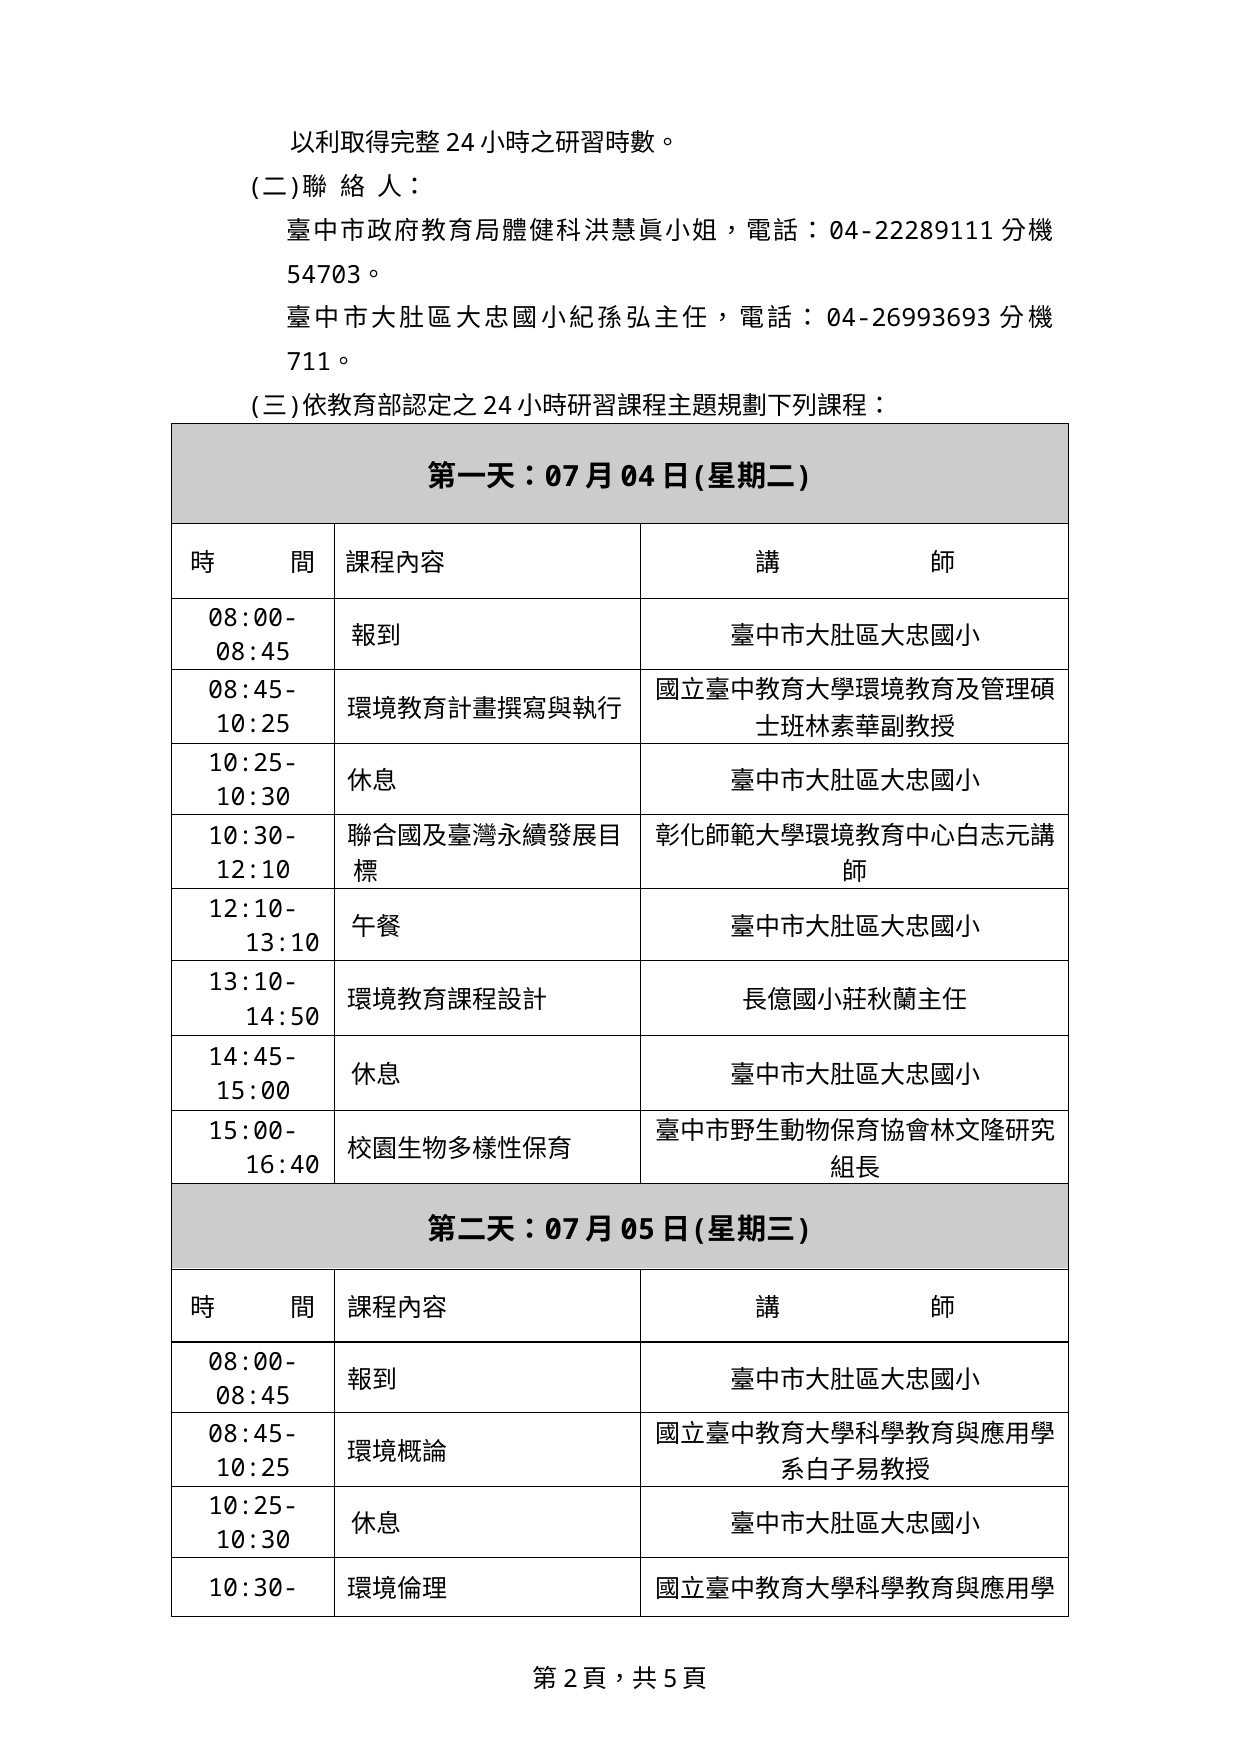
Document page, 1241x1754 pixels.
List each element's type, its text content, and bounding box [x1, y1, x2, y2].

table_cell 校園生物多樣性保育 [335, 1111, 640, 1183]
table_cell 15:00-16:40 [172, 1111, 334, 1183]
table_cell 環境教育課程設計 [335, 961, 640, 1035]
table_cell 08:45-10:25 [172, 1413, 334, 1486]
table_cell 時 間 [172, 524, 334, 597]
table_cell 臺中市大肚區大忠國小 [641, 889, 1068, 960]
table_cell 時 間 [172, 1270, 334, 1341]
table_cell 臺中市野生動物保育協會林文隆研究組長 [641, 1111, 1068, 1183]
table_cell 12:10-13:10 [172, 889, 334, 960]
table_cell 環境倫理 [335, 1558, 640, 1616]
table_cell 長億國小莊秋蘭主任 [641, 961, 1068, 1035]
table_cell 10:25-10:30 [172, 744, 334, 814]
table_cell 14:45-15:00 [172, 1036, 334, 1110]
table_header 第一天：07月04日(星期二) [172, 424, 1068, 523]
text (三)依教育部認定之24小時研習課程主題規劃下列課程： [187, 379, 1053, 423]
table_cell 講 師 [641, 524, 1068, 597]
text 以利取得完整24小時之研習時數。 [237, 117, 1053, 161]
table_cell 報到 [335, 599, 640, 669]
table_cell 10:25-10:30 [172, 1487, 334, 1557]
table_cell 休息 [335, 1487, 640, 1557]
table_cell 臺中市大肚區大忠國小 [641, 744, 1068, 814]
table_cell 課程內容 [335, 1270, 640, 1341]
table_cell 08:00-08:45 [172, 599, 334, 669]
table_cell 午餐 [335, 889, 640, 960]
table_cell 臺中市大肚區大忠國小 [641, 599, 1068, 669]
table_cell 休息 [335, 744, 640, 814]
table_cell 環境教育計畫撰寫與執行 [335, 670, 640, 742]
table_cell 臺中市大肚區大忠國小 [641, 1343, 1068, 1412]
table_cell 彰化師範大學環境教育中心白志元講師 [641, 815, 1068, 888]
table_cell 國立臺中教育大學環境教育及管理碩士班林素華副教授 [641, 670, 1068, 742]
text 臺中市政府教育局體健科洪慧眞小姐，電話：04-22289111分機54703。 [286, 204, 1053, 292]
table_cell 休息 [335, 1036, 640, 1110]
table_cell 國立臺中教育大學科學教育與應用學 [641, 1558, 1068, 1616]
table_cell 聯合國及臺灣永續發展目標 [335, 815, 640, 888]
table_cell 臺中市大肚區大忠國小 [641, 1036, 1068, 1110]
table_cell 環境概論 [335, 1413, 640, 1486]
text (二)聯 絡 人： [187, 161, 1053, 204]
table_cell 講 師 [641, 1270, 1068, 1341]
table_cell 臺中市大肚區大忠國小 [641, 1487, 1068, 1557]
table_cell 10:30- [172, 1558, 334, 1616]
table_cell 13:10-14:50 [172, 961, 334, 1035]
table_cell 10:30-12:10 [172, 815, 334, 888]
table_cell 報到 [335, 1343, 640, 1412]
text 臺中市大肚區大忠國小紀孫弘主任，電話：04-26993693分機711。 [286, 292, 1053, 379]
table_cell 第二天：07月05日(星期三) [172, 1184, 1068, 1268]
table_cell 課程內容 [335, 524, 640, 597]
table_cell 08:00-08:45 [172, 1343, 334, 1412]
table_cell 國立臺中教育大學科學教育與應用學系白子易教授 [641, 1413, 1068, 1486]
table_cell 08:45-10:25 [172, 670, 334, 742]
